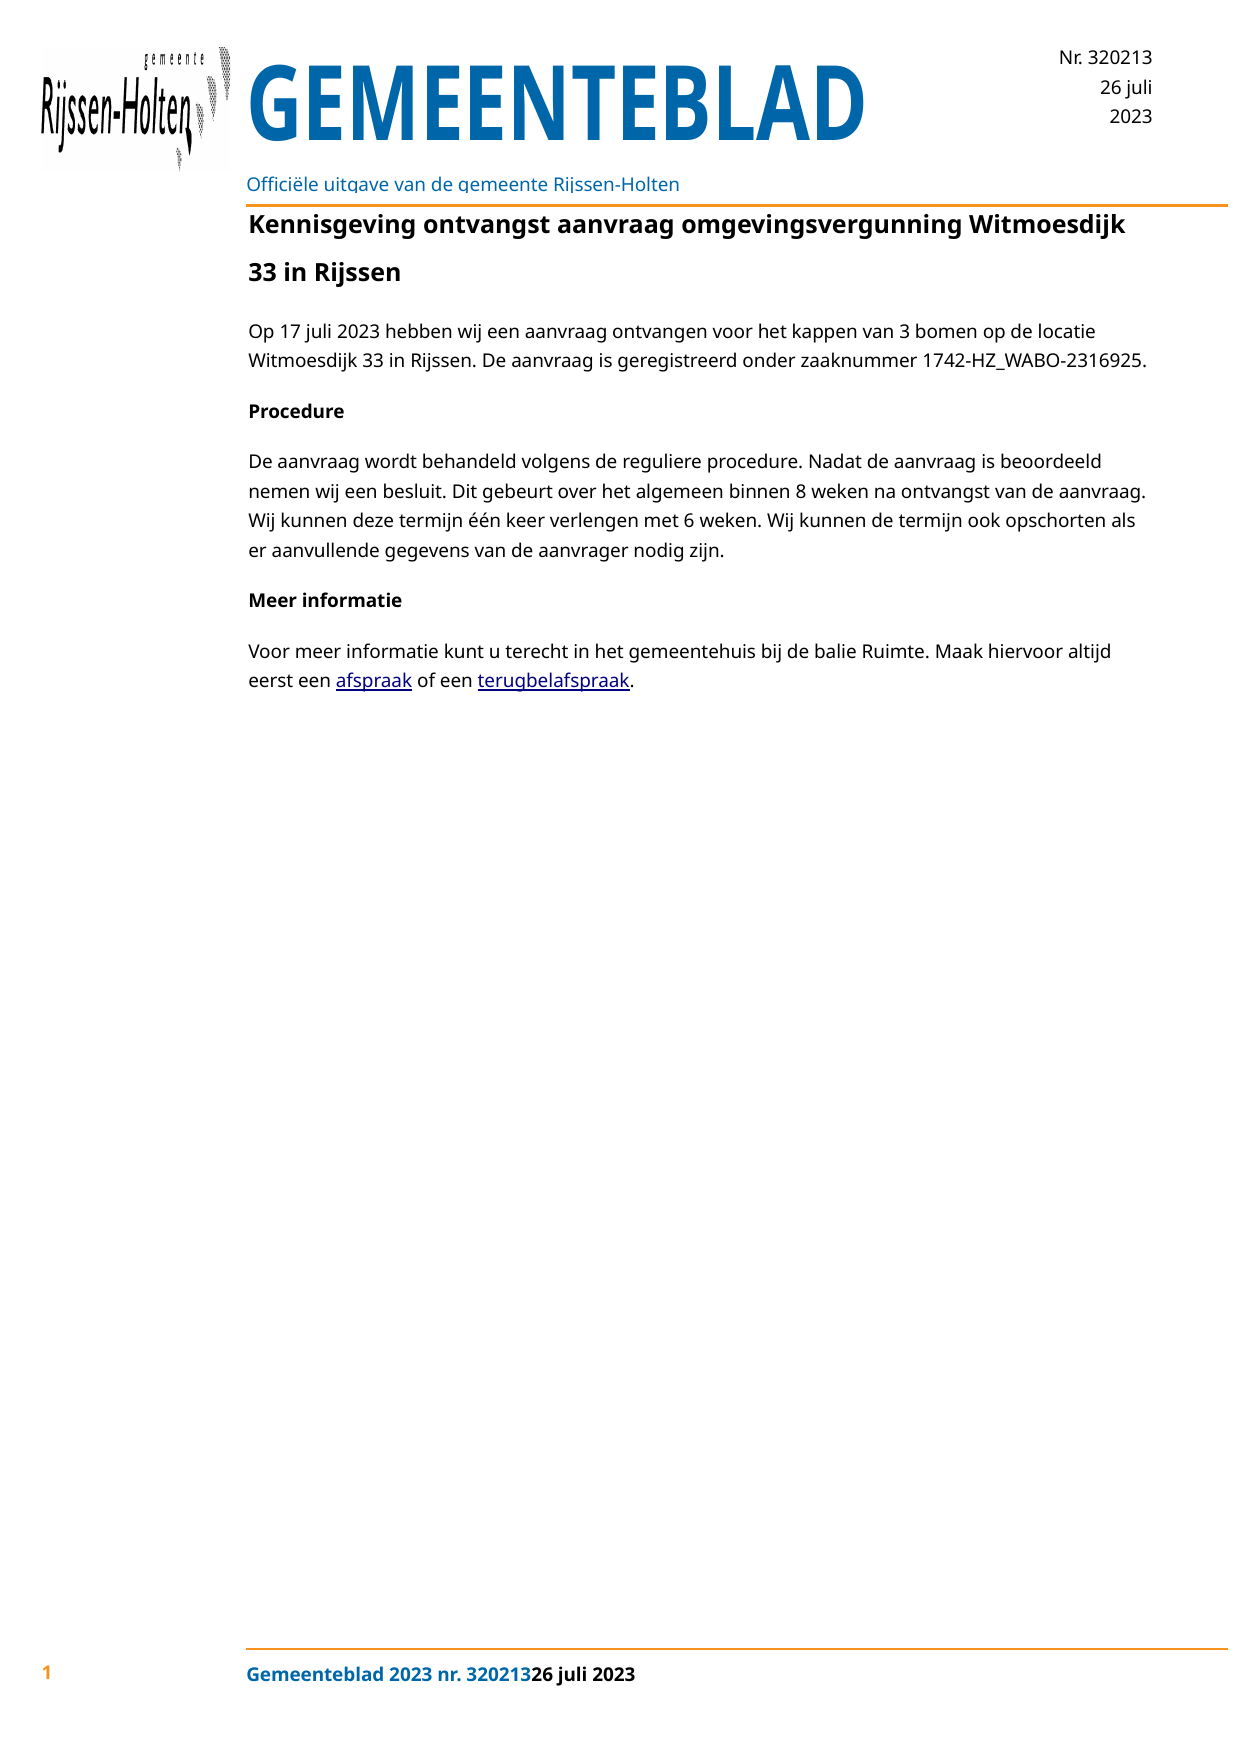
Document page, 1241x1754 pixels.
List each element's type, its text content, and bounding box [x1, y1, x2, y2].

text Kennisgeving ontvangst aanvraag omgevingsvergunning Witmoesdijk 33 in Rijssen [248, 207, 1152, 288]
text Procedure [248, 398, 1152, 424]
text Op 17 juli 2023 hebben wij een aanvraag ontvangen voor het kappen van 3 bomen op de locatie Witmoesdijk 33 in Rijssen. De aanvraag is geregistreerd onder zaaknummer 1742-HZ_WABO-2316925. [248, 318, 1152, 373]
text Meer informatie [248, 587, 1152, 613]
picture [41, 47, 231, 172]
text De aanvraag wordt behandeld volgens de reguliere procedure. Nadat de aanvraag is beoordeeld nemen wij een besluit. Dit gebeurt over het algemeen binnen 8 weken na ontvangst van de aanvraag. Wij kunnen deze termijn één keer verlengen met 6 weken. Wij kunnen de termijn ook opschorten als er aanvullende gegevens van de aanvrager nodig zijn. [248, 448, 1152, 563]
text Voor meer informatie kunt u terecht in het gemeentehuis bij de balie Ruimte. Maak hiervoor altijd eerst een afspraak of een terugbelafspraak. [248, 638, 1152, 693]
